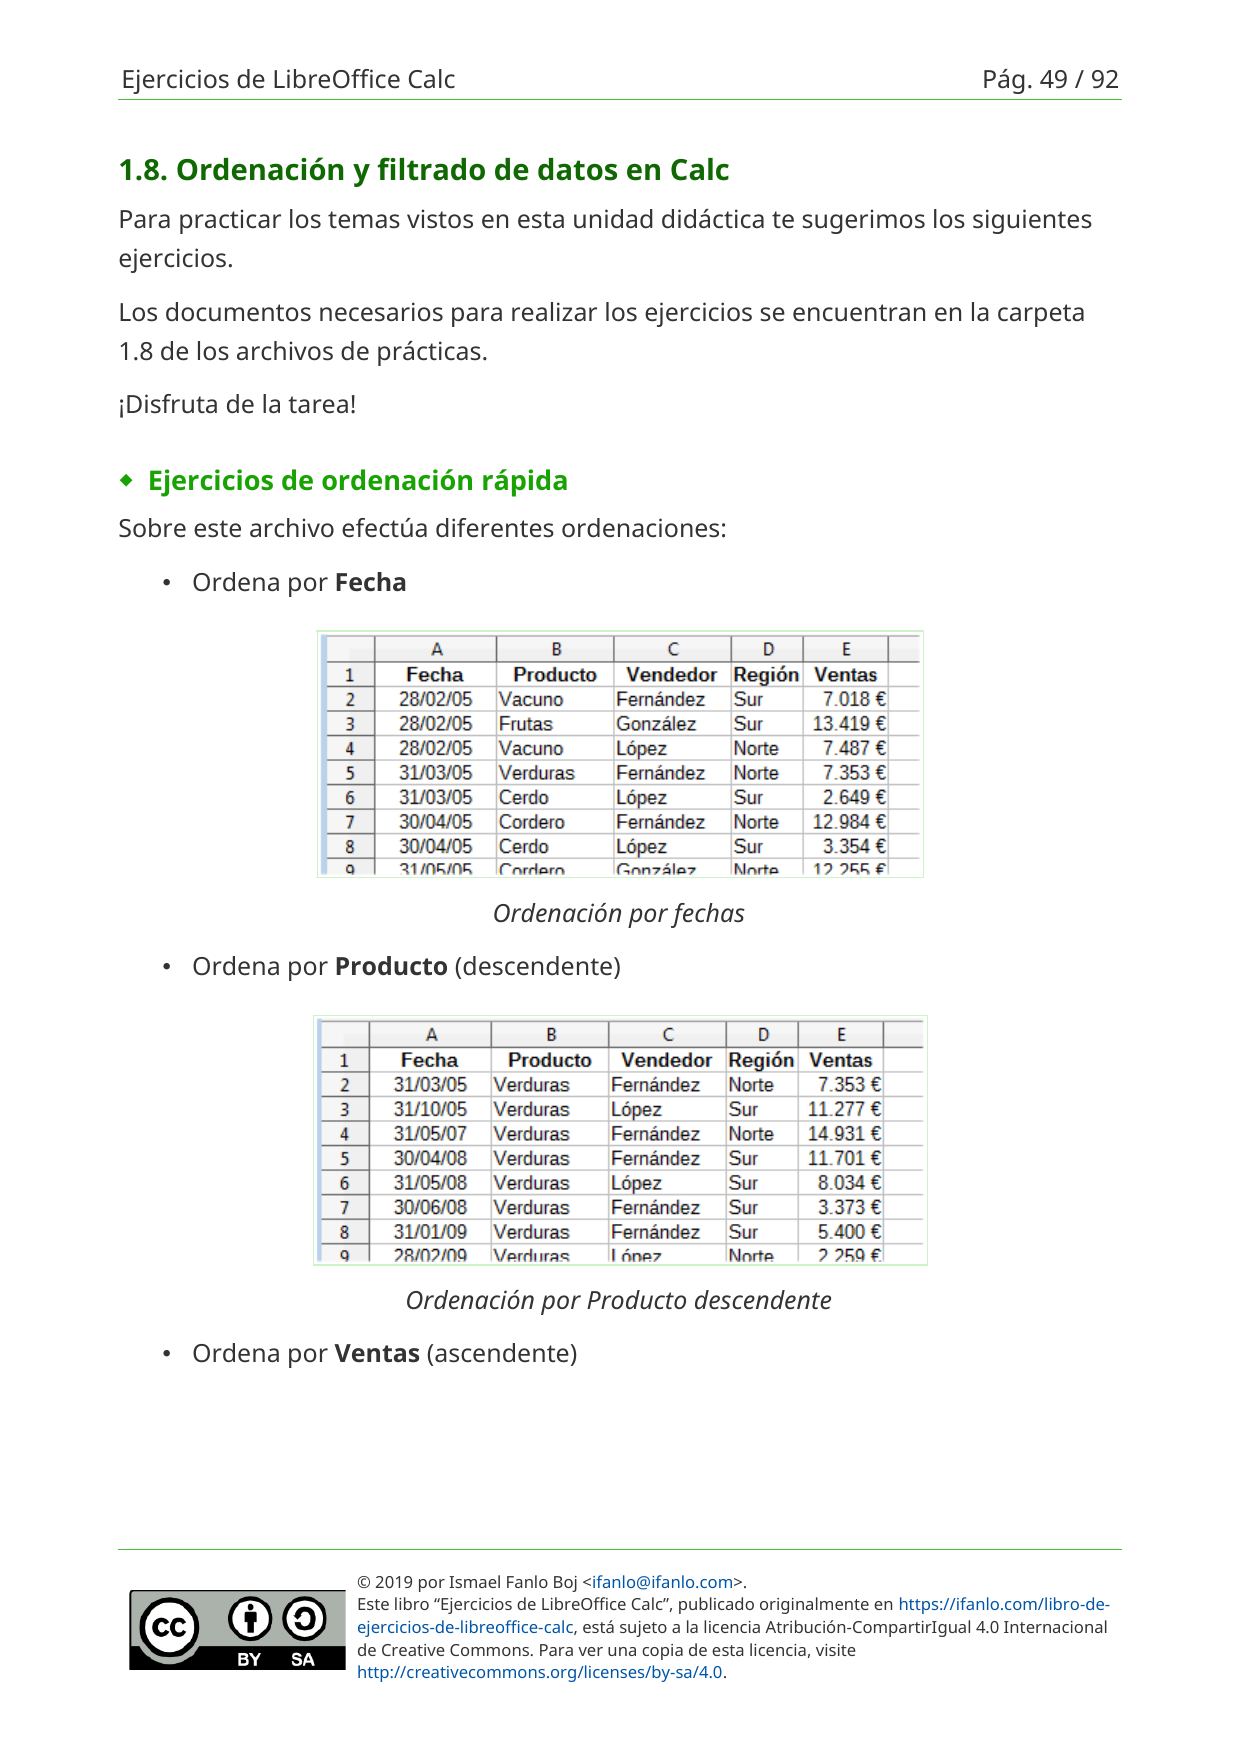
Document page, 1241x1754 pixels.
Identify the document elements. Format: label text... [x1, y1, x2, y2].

list Ordena por Ventas (ascendente) [162, 1336, 1122, 1370]
text ¡Disfruta de la tarea! [118, 387, 1122, 421]
list Ordena por Producto (descendente) [162, 949, 1122, 983]
subtitle 1.8. Ordenación y filtrado de datos en Calc [118, 149, 1122, 189]
picture [320, 634, 920, 875]
picture [129, 1590, 346, 1670]
subtitle Ejercicios de ordenación rápida [118, 462, 1122, 498]
text Los documentos necesarios para realizar los ejercicios se encuentran en la carpeta 1.8 de los archivos de prácticas. [118, 294, 1122, 367]
text Sobre este archivo efectúa diferentes ordenaciones: [118, 511, 1122, 545]
picture [316, 1018, 924, 1262]
text Ordenación por Producto descendente [118, 1003, 1122, 1316]
text Para practicar los temas vistos en esta unidad didáctica te sugerimos los siguientes ejercicios. [118, 201, 1122, 274]
text Ordenación por fechas [118, 618, 1122, 929]
list Ordena por Fecha [162, 565, 1122, 599]
